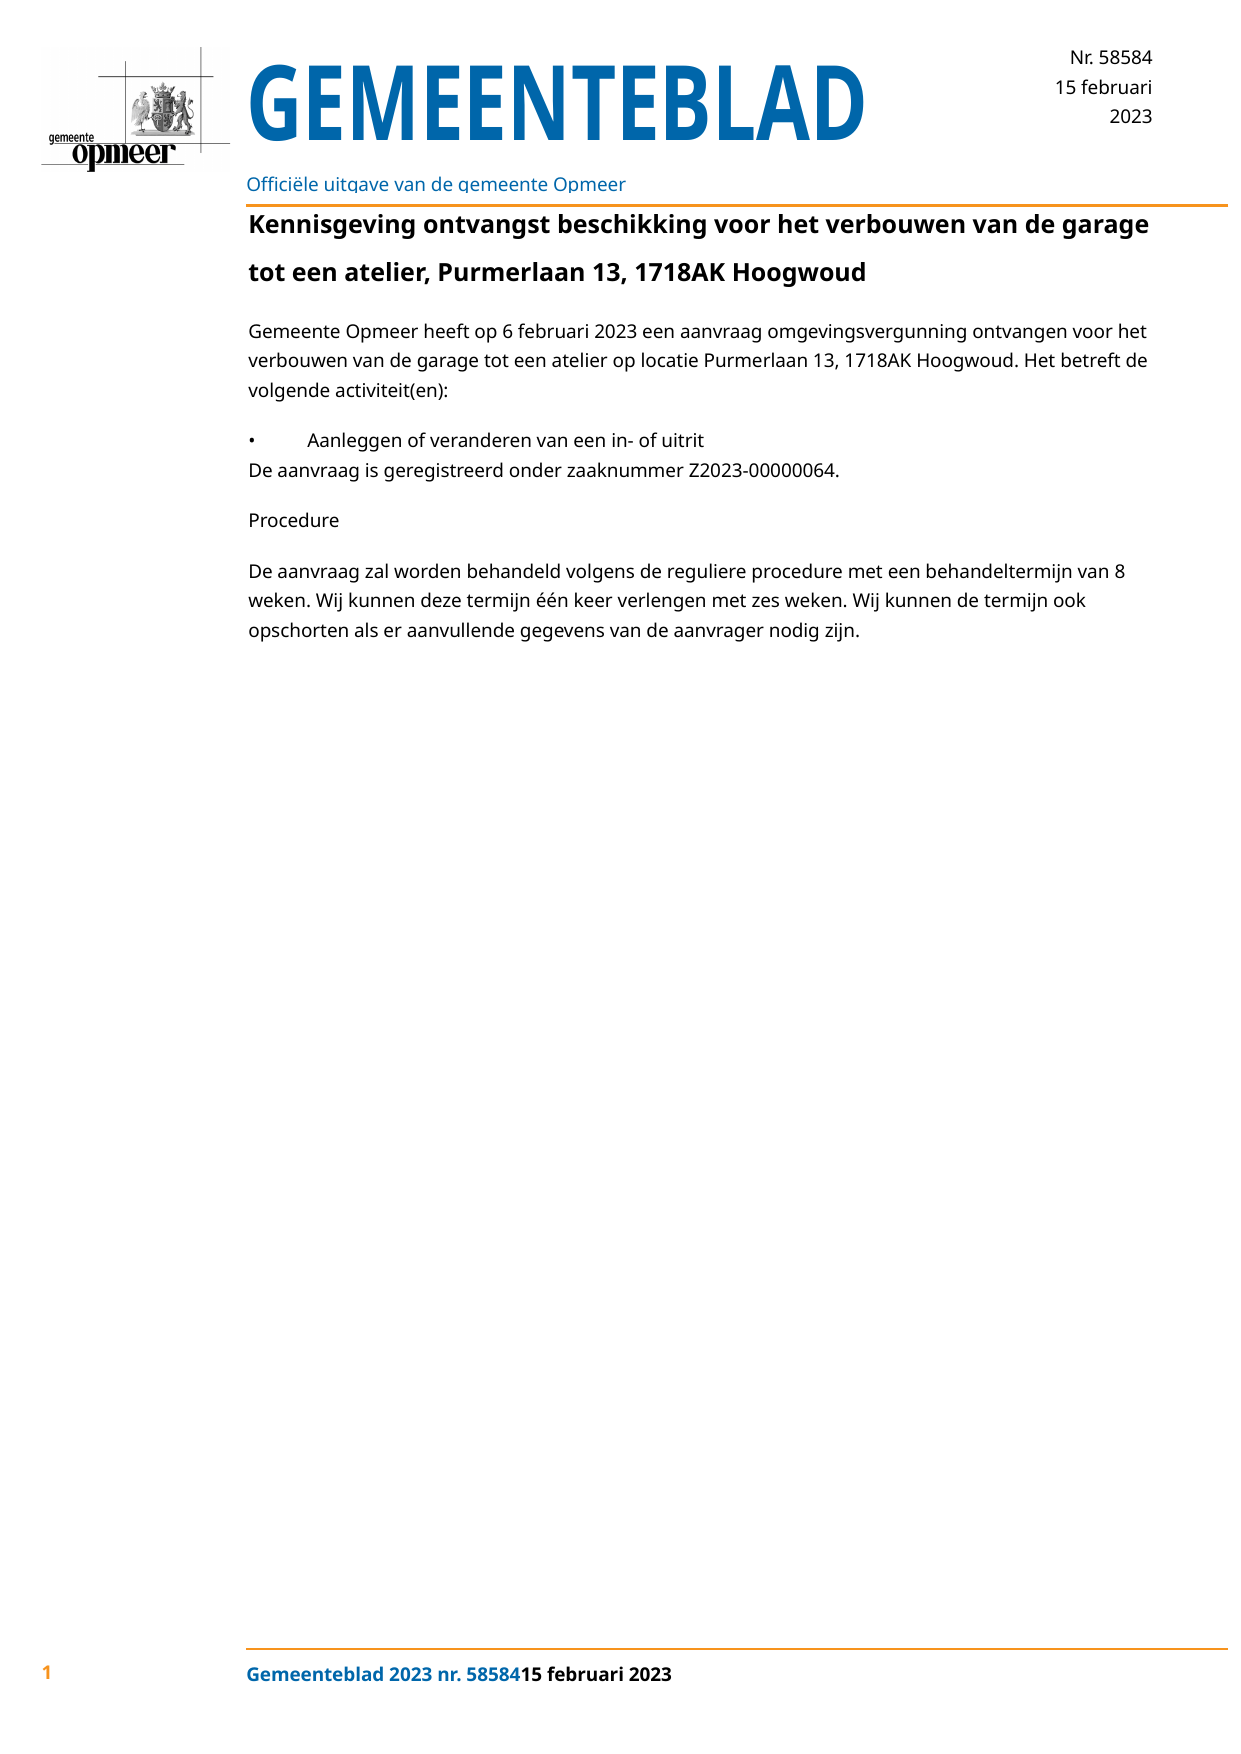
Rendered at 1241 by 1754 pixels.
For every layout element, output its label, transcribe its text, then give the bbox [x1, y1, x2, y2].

text De aanvraag zal worden behandeld volgens de reguliere procedure met een behandeltermijn van 8 weken. Wij kunnen deze termijn één keer verlengen met zes weken. Wij kunnen de termijn ook opschorten als er aanvullende gegevens van de aanvrager nodig zijn. [248, 558, 1152, 643]
picture [41, 47, 231, 172]
text Gemeente Opmeer heeft op 6 februari 2023 een aanvraag omgevingsvergunning ontvangen voor het verbouwen van de garage tot een atelier op locatie Purmerlaan 13, 1718AK Hoogwoud. Het betreft de volgende activiteit(en): [248, 318, 1152, 403]
list Aanleggen of veranderen van een in- of uitrit [248, 427, 1152, 453]
text Kennisgeving ontvangst beschikking voor het verbouwen van de garage tot een atelier, Purmerlaan 13, 1718AK Hoogwoud [248, 207, 1152, 288]
text De aanvraag is geregistreerd onder zaaknummer Z2023-00000064. [248, 457, 1152, 483]
text Procedure [248, 507, 1152, 533]
